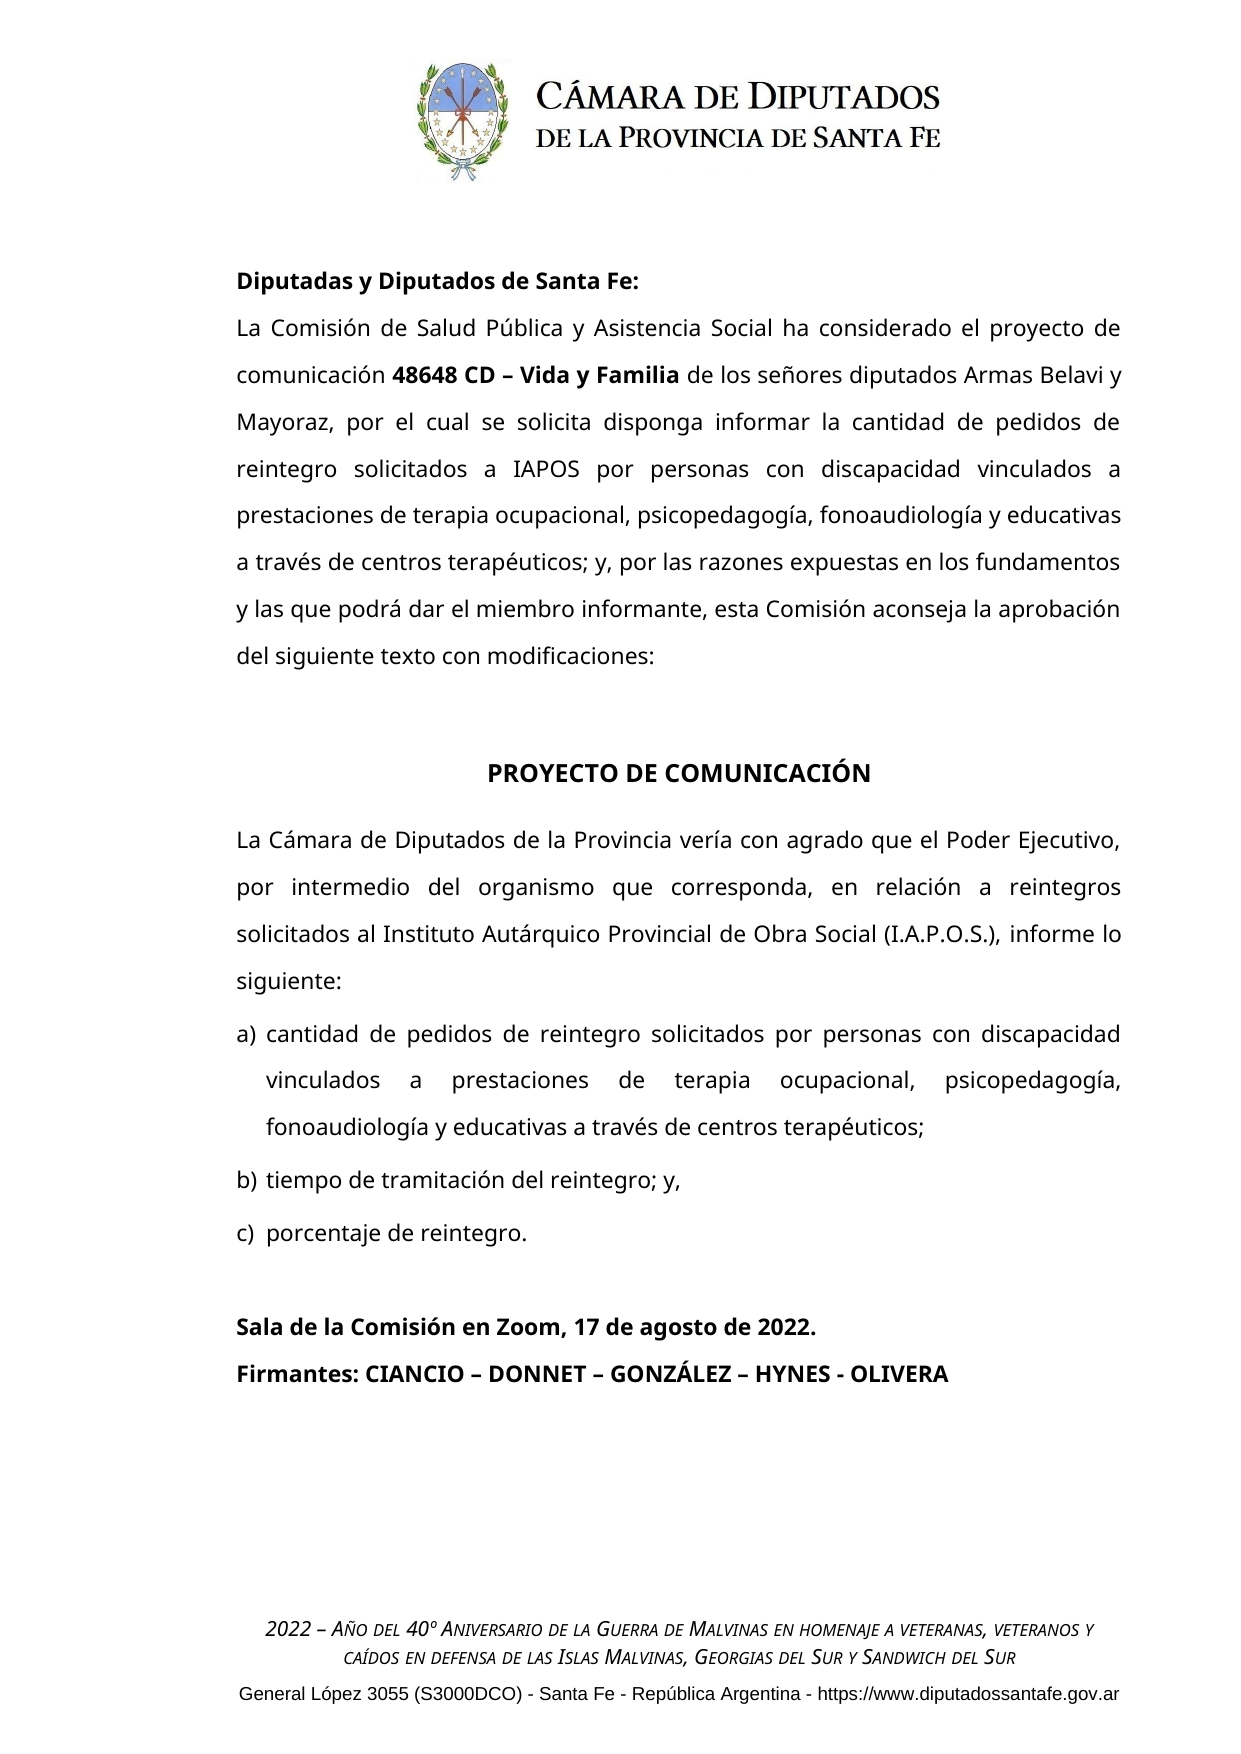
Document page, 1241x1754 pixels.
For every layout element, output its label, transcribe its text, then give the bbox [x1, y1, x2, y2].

text Diputadas y Diputados de Santa Fe: [236, 265, 1122, 296]
list tiempo de tramitación del reintegro; y, [236, 1164, 1122, 1195]
text Firmantes: CIANCIO – DONNET – GONZÁLEZ – HYNES - OLIVERA [236, 1358, 1122, 1389]
text La Cámara de Diputados de la Provincia vería con agrado que el Poder Ejecutivo, por intermedio del organismo que corresponda, en relación a reintegros solicitados al Instituto Autárquico Provincial de Obra Social (I.A.P.O.S.), informe lo siguiente: [236, 824, 1122, 996]
picture [413, 59, 945, 183]
text Sala de la Comisión en Zoom, 17 de agosto de 2022. [236, 1311, 1122, 1342]
text La Comisión de Salud Pública y Asistencia Social ha considerado el proyecto de comunicación 48648 CD – Vida y Familia de los señores diputados Armas Belavi y Mayoraz, por el cual se solicita disponga informar la cantidad de pedidos de reintegro solicitados a IAPOS por personas con discapacidad vinculados a prestaciones de terapia ocupacional, psicopedagogía, fonoaudiología y educativas a través de centros terapéuticos; y, por las razones expuestas en los fundamentos y las que podrá dar el miembro informante, esta Comisión aconseja la aprobación del siguiente texto con modificaciones: [236, 312, 1122, 671]
text PROYECTO DE COMUNICACIÓN [236, 756, 1122, 789]
list porcentaje de reintegro. [236, 1217, 1122, 1248]
list cantidad de pedidos de reintegro solicitados por personas con discapacidad vinculados a prestaciones de terapia ocupacional, psicopedagogía, fonoaudiología y educativas a través de centros terapéuticos; [236, 1018, 1122, 1143]
